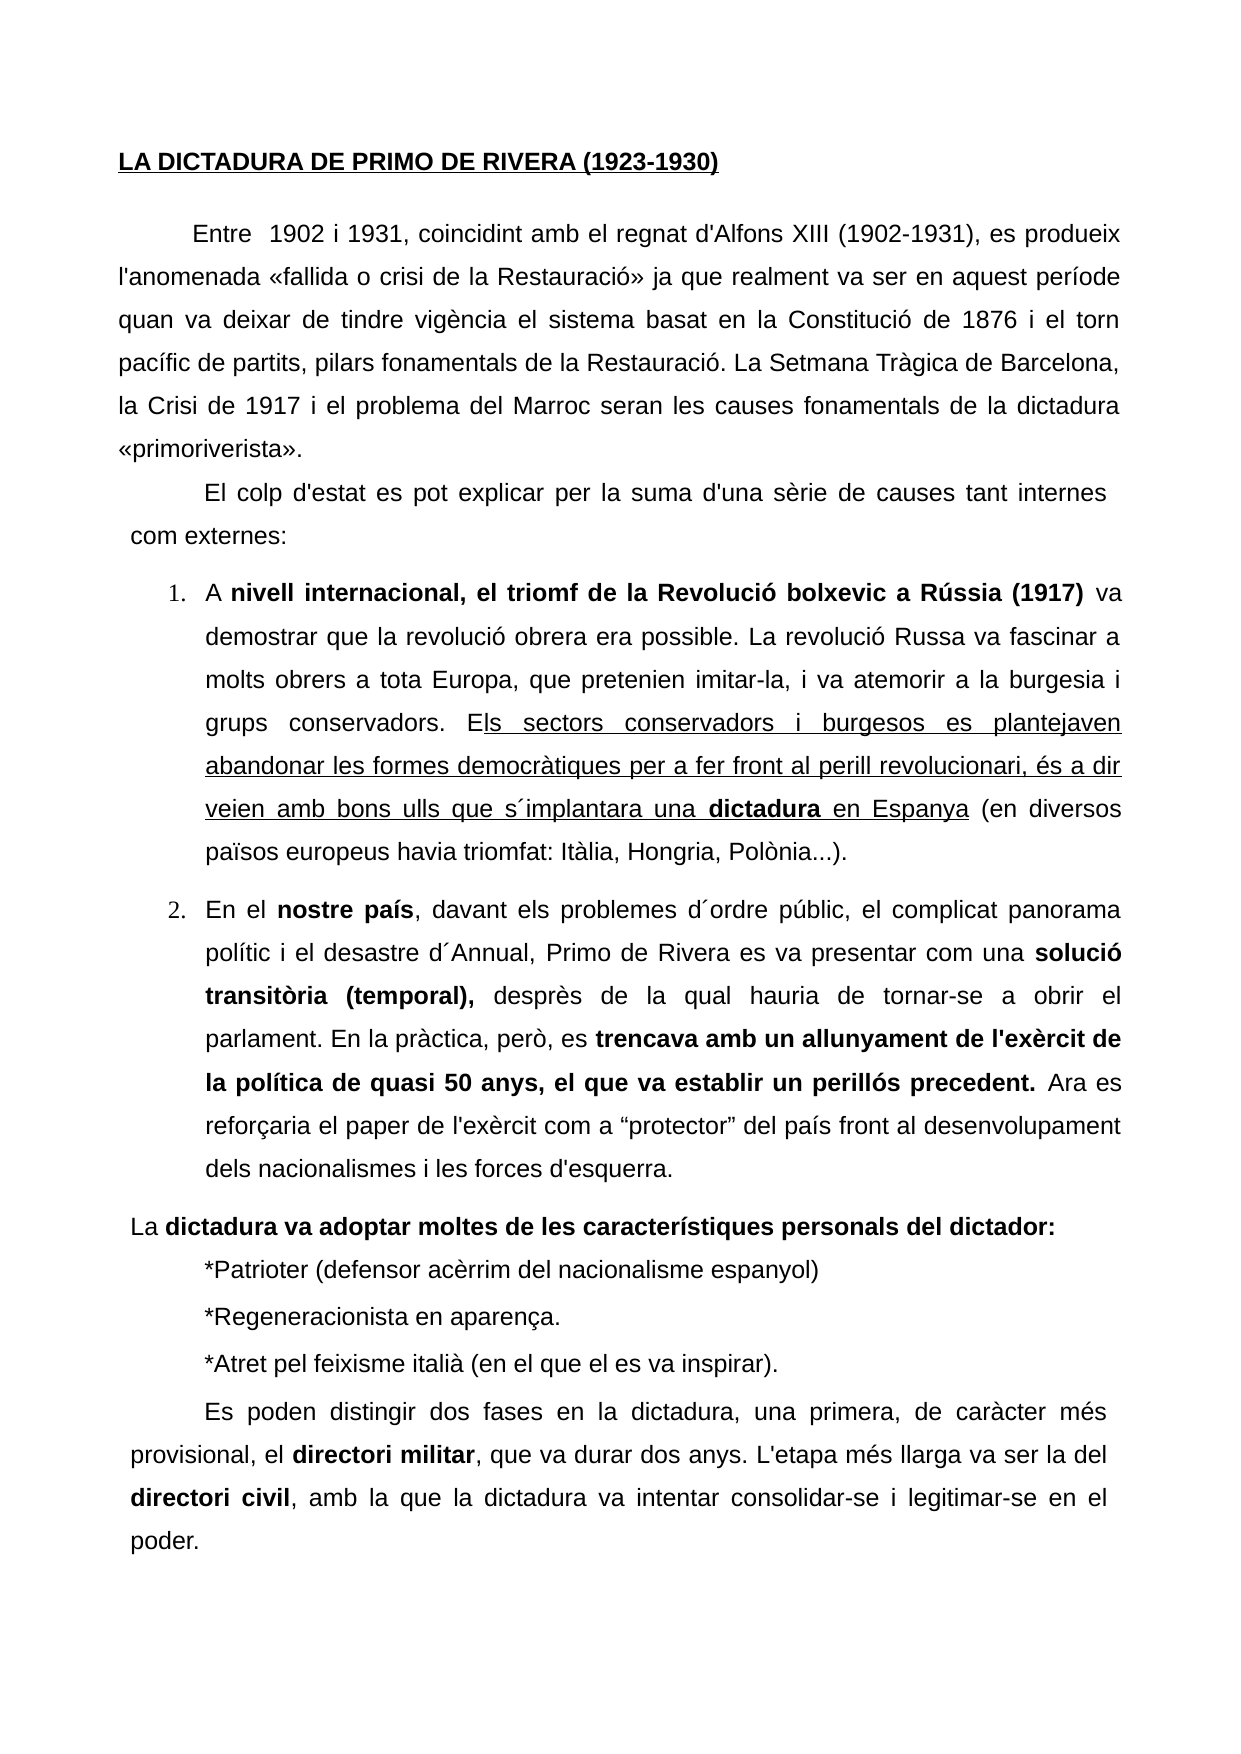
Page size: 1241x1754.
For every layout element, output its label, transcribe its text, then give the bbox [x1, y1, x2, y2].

text *Regeneracionista en aparença. [204, 1302, 1122, 1331]
list A nivell internacional, el triomf de la Revolució bolxevic a Rússia (1917) va demostrar que la revolució obrera era possible. La revolució Russa va fascinar a molts obrers a tota Europa, que pretenien imitar-la, i va atemorir a la burgesia i grups conservadors. Els sectors conservadors i burgesos es plantejaven abandonar les formes democràtiques per a fer front al perill revolucionari, és a dir veien amb bons ulls que s´implantara una dictadura en Espanya (en diversos països europeus havia triomfat: Itàlia, Hongria, Polònia...). [168, 578, 1122, 866]
text La dictadura va adoptar moltes de les característiques personals del dictador: [130, 1211, 1108, 1240]
text Entre 1902 i 1931, coincidint amb el regnat d'Alfons XIII (1902-1931), es produeix l'anomenada «fallida o crisi de la Restauració» ja que realment va ser en aquest període quan va deixar de tindre vigència el sistema basat en la Constitució de 1876 i el torn pacífic de partits, pilars fonamentals de la Restauració. La Setmana Tràgica de Barcelona, la Crisi de 1917 i el problema del Marroc seran les causes fonamentals de la dictadura «primoriverista». [118, 219, 1122, 463]
text Es poden distingir dos fases en la dictadura, una primera, de caràcter més provisional, el directori militar, que va durar dos anys. L'etapa més llarga va ser la del directori civil, amb la que la dictadura va intentar consolidar-se i legitimar-se en el poder. [130, 1397, 1109, 1555]
text El colp d'estat es pot explicar per la suma d'una sèrie de causes tant internes com externes: [130, 477, 1109, 549]
text *Patrioter (defensor acèrrim del nacionalisme espanyol) [204, 1255, 1122, 1283]
list En el nostre país, davant els problemes d´ordre públic, el complicat panorama polític i el desastre d´Annual, Primo de Rivera es va presentar com una solució transitòria (temporal), desprès de la qual hauria de tornar-se a obrir el parlament. En la pràctica, però, es trencava amb un allunyament de l'exèrcit de la política de quasi 50 anys, el que va establir un perillós precedent. Ara es reforçaria el paper de l'exèrcit com a “protector” del país front al desenvolupament dels nacionalismes i les forces d'esquerra. [168, 895, 1122, 1182]
text LA DICTADURA DE PRIMO DE RIVERA (1923-1930) [118, 147, 1122, 176]
text *Atret pel feixisme italià (en el que el es va inspirar). [204, 1349, 1122, 1378]
